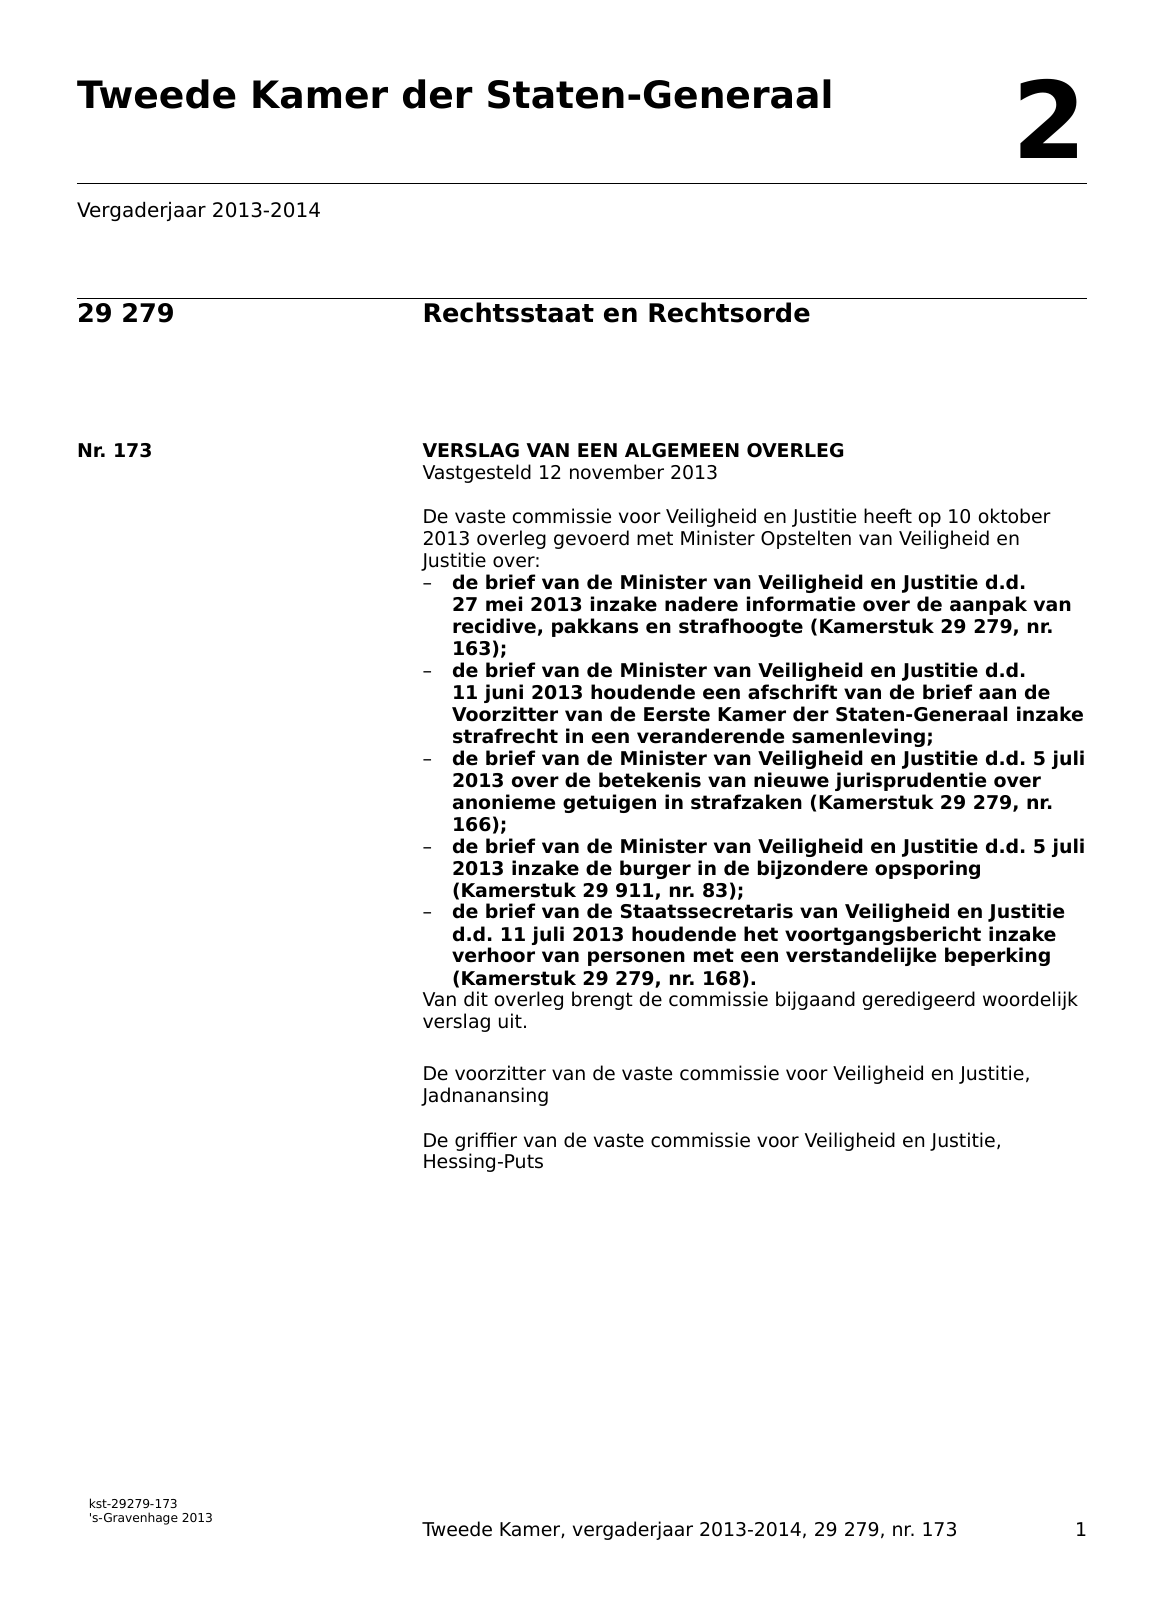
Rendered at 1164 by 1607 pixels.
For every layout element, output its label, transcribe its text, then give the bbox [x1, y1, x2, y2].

text Van dit overleg brengt de commissie bijgaand geredigeerd woordelijk verslag uit. [422, 989, 1087, 1033]
text 's-Gravenhage 2013 [88, 1511, 323, 1525]
text – de brief van de Staatssecretaris van Veiligheid en Justitie d.d. 11 juli 2013 houdende het voortgangsbericht inzake verhoor van personen met een verstandelijke beperking (Kamerstuk 29 279, nr. 168). [422, 901, 1087, 989]
table_cell Vergaderjaar 2013-2014 [77, 184, 1087, 298]
text – de brief van de Minister van Veiligheid en Justitie d.d. 11 juni 2013 houdende een afschrift van de brief aan de Voorzitter van de Eerste Kamer der Staten-Generaal inzake strafrecht in een veranderende samenleving; [422, 660, 1087, 748]
text Vastgesteld 12 november 2013 [422, 462, 1087, 484]
subtitle Nr. 173 VERSLAG VAN EEN ALGEMEEN OVERLEG [77, 440, 1087, 462]
text kst-29279-173 [88, 1497, 323, 1511]
text De voorzitter van de vaste commissie voor Veiligheid en Justitie, Jadnanansing [422, 1063, 1087, 1107]
subtitle 29 279 Rechtsstaat en Rechtsorde [77, 299, 1087, 329]
table_header 2 [886, 59, 1087, 183]
text – de brief van de Minister van Veiligheid en Justitie d.d. 5 juli 2013 inzake de burger in de bijzondere opsporing (Kamerstuk 29 911, nr. 83); [422, 836, 1087, 901]
table_header Tweede Kamer der Staten-Generaal [77, 59, 886, 183]
text De vaste commissie voor Veiligheid en Justitie heeft op 10 oktober 2013 overleg gevoerd met Minister Opstelten van Veiligheid en Justitie over: [422, 506, 1087, 572]
text – de brief van de Minister van Veiligheid en Justitie d.d. 5 juli 2013 over de betekenis van nieuwe jurisprudentie over anonieme getuigen in strafzaken (Kamerstuk 29 279, nr. 166); [422, 748, 1087, 836]
text De griffier van de vaste commissie voor Veiligheid en Justitie, Hessing-Puts [422, 1129, 1087, 1173]
text – de brief van de Minister van Veiligheid en Justitie d.d. 27 mei 2013 inzake nadere informatie over de aanpak van recidive, pakkans en strafhoogte (Kamerstuk 29 279, nr. 163); [422, 572, 1087, 660]
